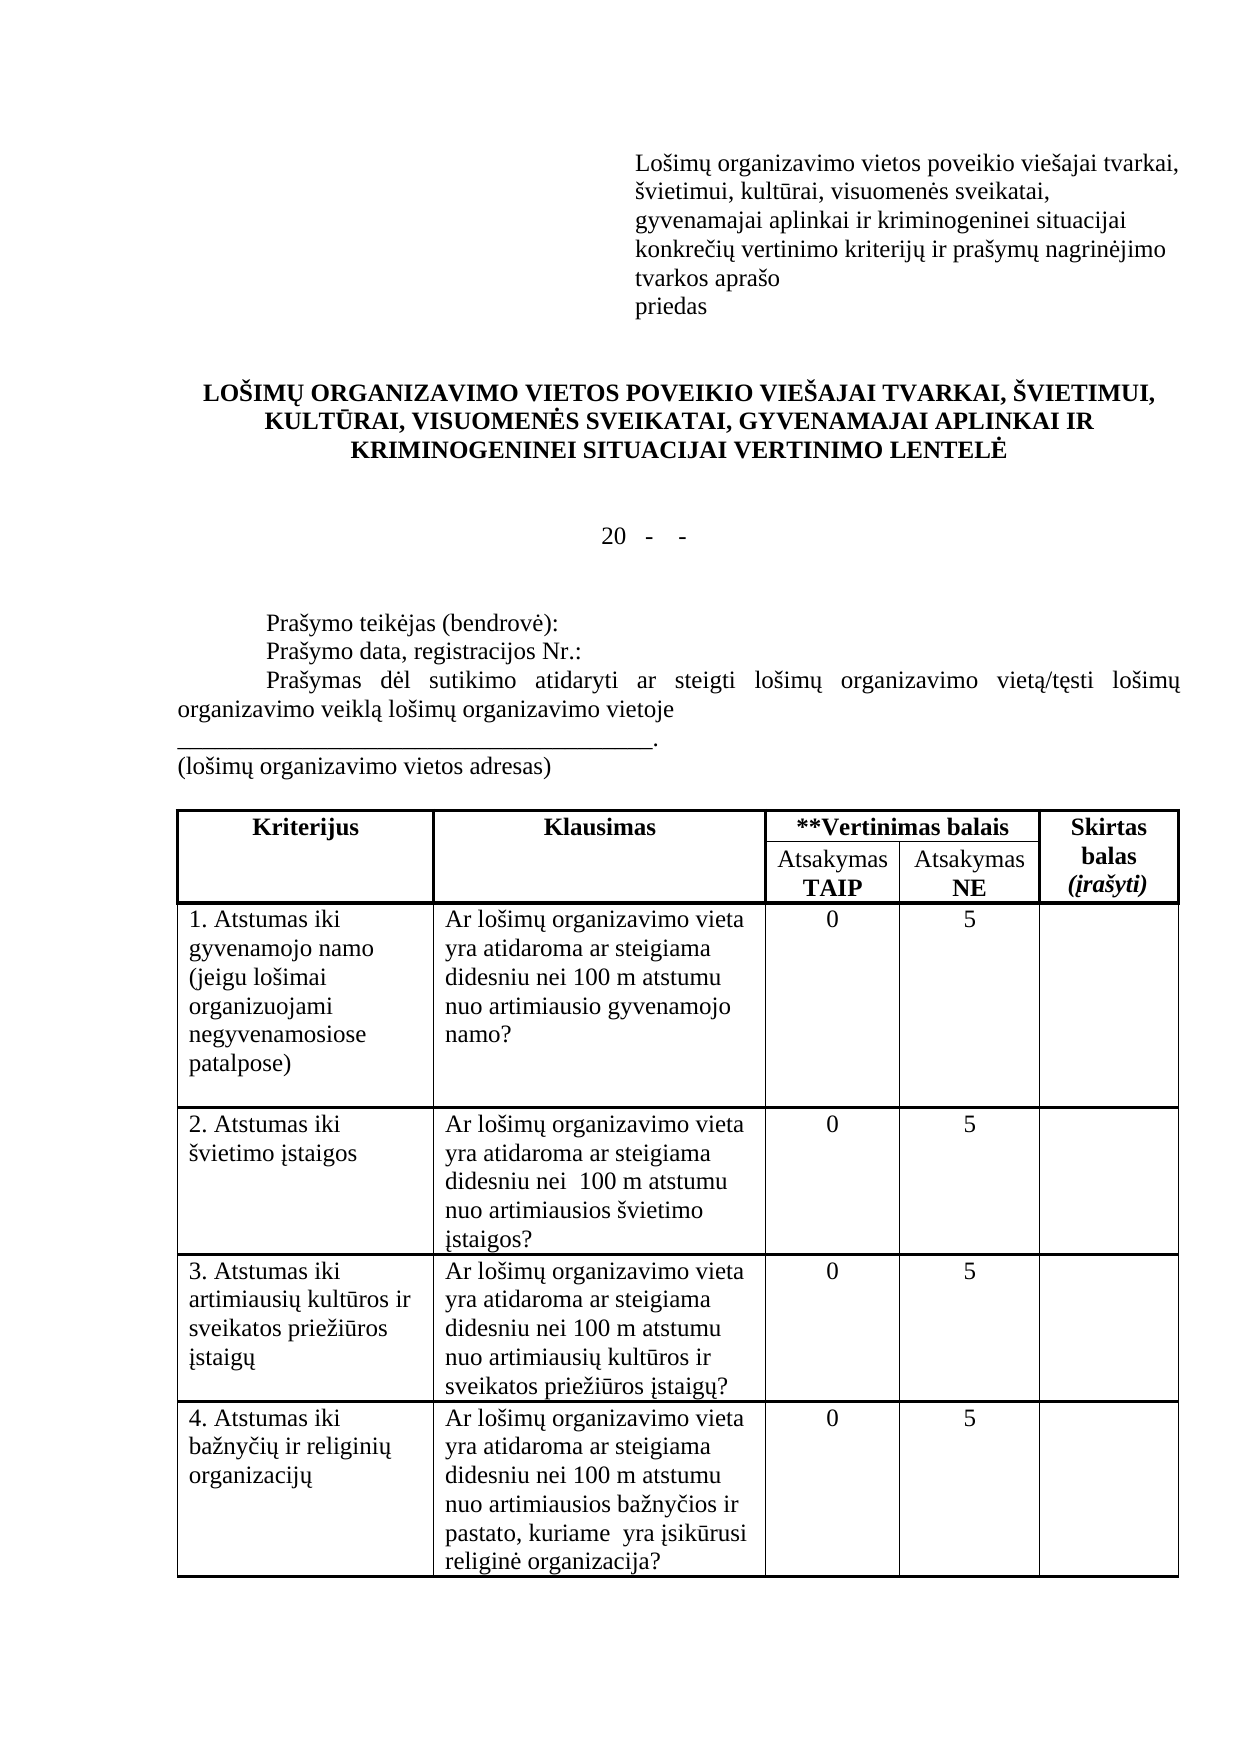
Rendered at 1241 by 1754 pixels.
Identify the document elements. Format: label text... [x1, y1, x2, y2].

table_cell Atsakymas NE [900, 842, 1038, 901]
table_cell 0 [766, 905, 899, 1106]
table_cell [1040, 905, 1178, 1106]
table_cell 5 [900, 905, 1039, 1106]
table_cell 0 [766, 1403, 899, 1575]
table_cell 5 [900, 1403, 1039, 1575]
table_cell Ar lošimų organizavimo vieta yra atidaroma ar steigiama didesniu nei 100 m atstumu nuo artimiausių kultūros ir sveikatos priežiūros įstaigų? [434, 1256, 765, 1399]
text LOŠIMŲ ORGANIZAVIMO VIETOS POVEIKIO VIEŠAJAI TVARKAI, ŠVIETIMUI, KULTŪRAI, VISUOMENĖS SVEIKATAI, GYVENAMAJAI APLINKAI IR KRIMINOGENINEI SITUACIJAI VERTINIMO LENTELĖ [177, 378, 1181, 464]
table_cell 1. Atstumas iki gyvenamojo namo (jeigu lošimai organizuojami negyvenamosiose patalpose) [178, 905, 433, 1106]
table_cell Ar lošimų organizavimo vieta yra atidaroma ar steigiama didesniu nei 100 m atstumu nuo artimiausio gyvenamojo namo? [434, 905, 765, 1106]
table_cell 5 [900, 1256, 1039, 1399]
text Prašymo teikėjas (bendrovė): [177, 608, 1181, 636]
table_header Klausimas [435, 812, 764, 901]
table_cell 0 [766, 1109, 899, 1253]
table_cell Atsakymas TAIP [767, 842, 899, 901]
text ______________________________________. [177, 723, 1181, 751]
table_cell 5 [900, 1109, 1039, 1253]
table_cell [1040, 1109, 1178, 1253]
table_cell 4. Atstumas iki bažnyčių ir religinių organizacijų [178, 1403, 433, 1575]
text gyvenamajai aplinkai ir kriminogeninei situacijai [177, 205, 1181, 234]
text tvarkos aprašo [177, 263, 1181, 291]
text priedas [177, 291, 1181, 320]
text (lošimų organizavimo vietos adresas) [177, 751, 1181, 780]
table_cell [1040, 1256, 1178, 1399]
table_cell 3. Atstumas iki artimiausių kultūros ir sveikatos priežiūros įstaigų [178, 1256, 433, 1399]
text 20 - - [177, 521, 1181, 550]
text Prašymas dėl sutikimo atidaryti ar steigti lošimų organizavimo vietą/tęsti lošimų organizavimo veiklą lošimų organizavimo vietoje [177, 665, 1181, 723]
text konkrečių vertinimo kriterijų ir prašymų nagrinėjimo [177, 234, 1181, 263]
table_cell Ar lošimų organizavimo vieta yra atidaroma ar steigiama didesniu nei 100 m atstumu nuo artimiausios bažnyčios ir pastato, kuriame yra įsikūrusi religinė organizacija? [434, 1403, 765, 1575]
table_header Skirtas balas (įrašyti) [1041, 812, 1177, 901]
table_cell Ar lošimų organizavimo vieta yra atidaroma ar steigiama didesniu nei 100 m atstumu nuo artimiausios švietimo įstaigos? [434, 1109, 765, 1253]
table_cell 0 [766, 1256, 899, 1399]
text Prašymo data, registracijos Nr.: [177, 636, 1181, 665]
text Lošimų organizavimo vietos poveikio viešajai tvarkai, [177, 148, 1181, 176]
table_cell 2. Atstumas iki švietimo įstaigos [178, 1109, 433, 1253]
table_header **Vertinimas balais [767, 812, 1038, 841]
table_cell [1040, 1403, 1178, 1575]
table_header Kriterijus [179, 812, 432, 901]
text švietimui, kultūrai, visuomenės sveikatai, [177, 176, 1181, 205]
